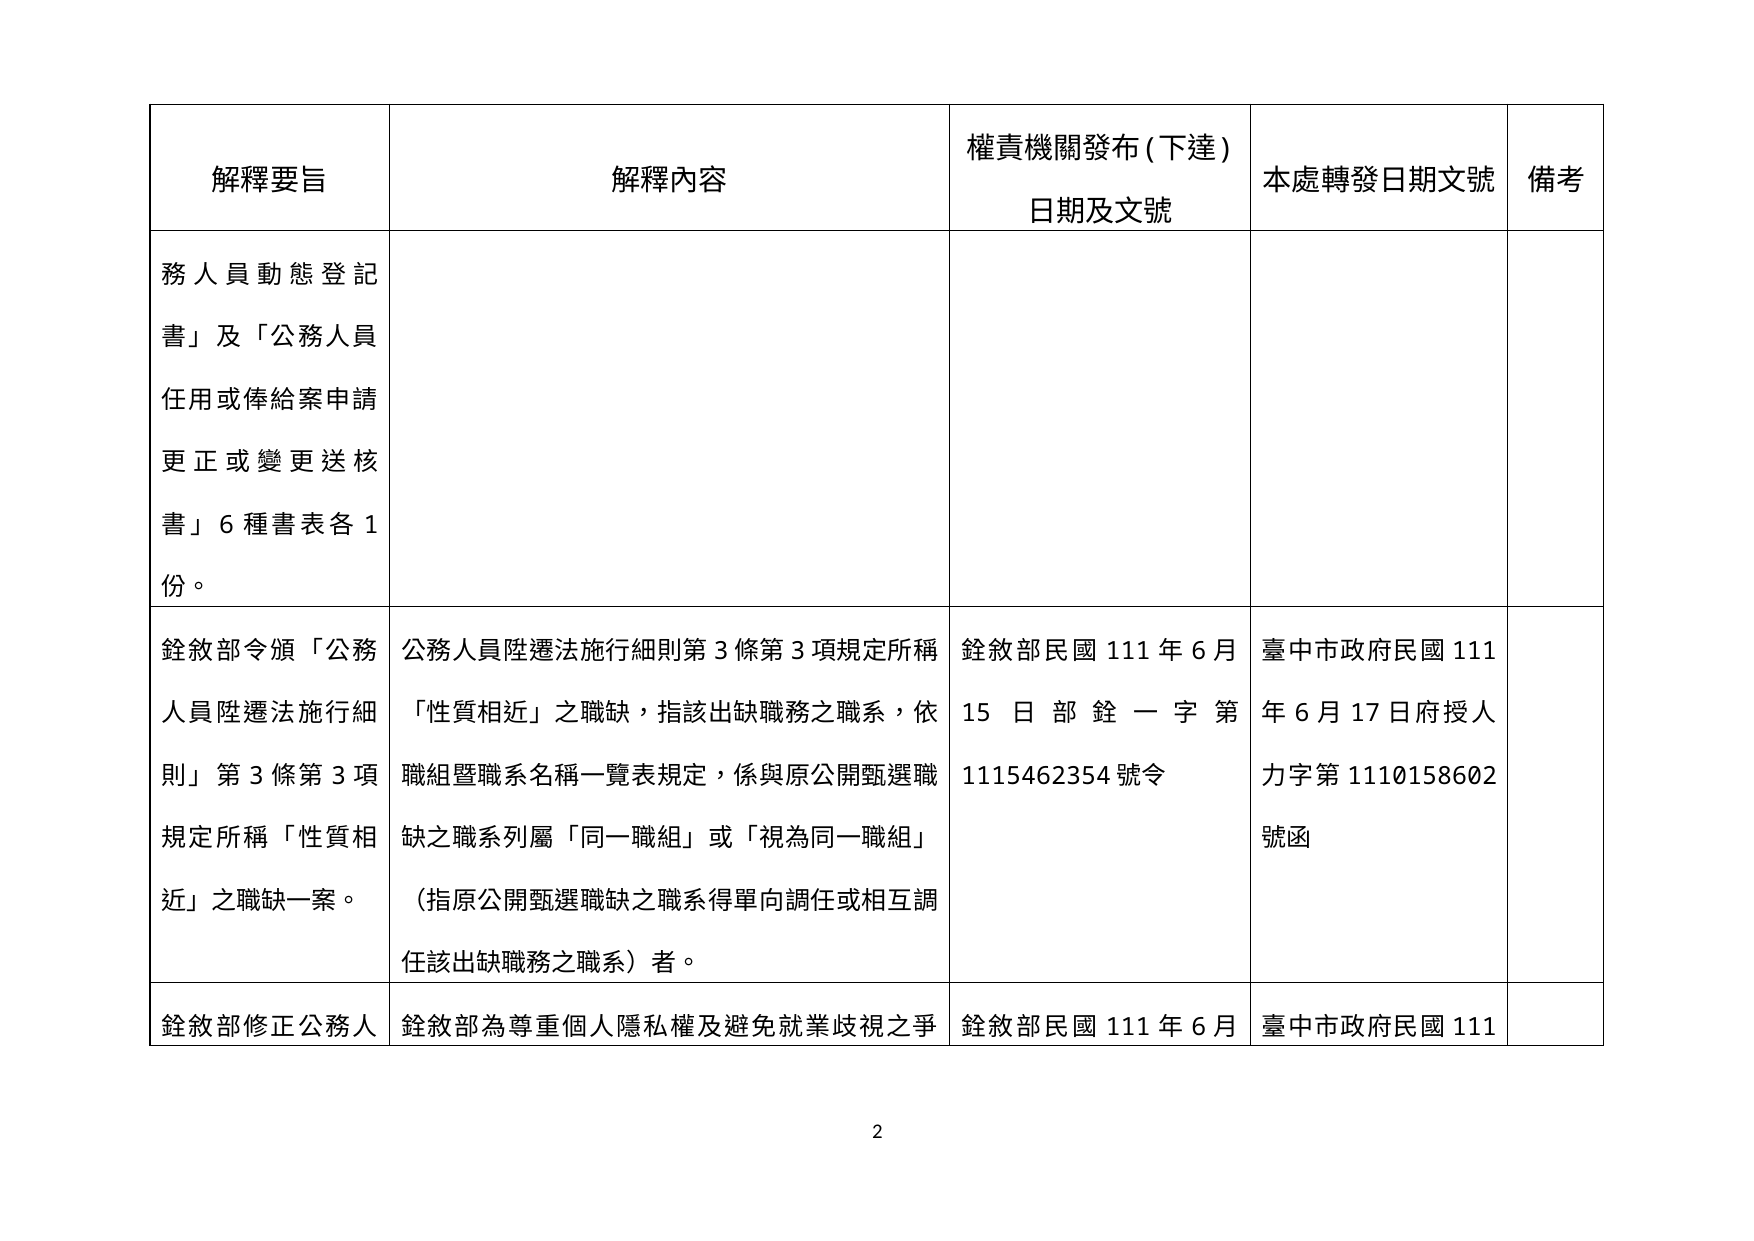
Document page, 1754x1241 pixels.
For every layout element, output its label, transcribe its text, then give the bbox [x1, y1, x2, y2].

table_cell 銓敘部民國111年6月15日部銓一字第1115462354號令 [950, 607, 1250, 982]
table_cell 銓敘部民國111年6月 [950, 983, 1250, 1045]
table_cell [390, 231, 949, 606]
table_cell [1508, 607, 1603, 982]
table_header 解釋內容 [390, 105, 949, 229]
table_cell [1251, 231, 1507, 606]
table_cell 銓敘部修正公務人 [151, 983, 389, 1045]
table_header 本處轉發日期文號 [1251, 105, 1507, 229]
table_cell 銓敘部為尊重個人隱私權及避免就業歧視之爭 [390, 983, 949, 1045]
table_header 備考 [1508, 105, 1603, 229]
table_cell 臺中市政府民國111年6月17日府授人力字第1110158602號函 [1251, 607, 1507, 982]
table_cell 務人員動態登記書」及「公務人員任用或俸給案申請更正或變更送核書」6種書表各1份。 [151, 231, 389, 606]
table_header 權責機關發布(下達) 日期及文號 [950, 105, 1250, 229]
table_header 解釋要旨 [151, 105, 389, 229]
table_cell [950, 231, 1250, 606]
table_cell [1508, 231, 1603, 606]
table_cell 公務人員陞遷法施行細則第3條第3項規定所稱「性質相近」之職缺，指該出缺職務之職系，依職組暨職系名稱一覽表規定，係與原公開甄選職缺之職系列屬「同一職組」或「視為同一職組」（指原公開甄選職缺之職系得單向調任或相互調任該出缺職務之職系）者。 [390, 607, 949, 982]
table_cell 臺中市政府民國111 [1251, 983, 1507, 1045]
table_cell [1508, 983, 1603, 1045]
table_cell 銓敘部令頒「公務人員陞遷法施行細則」第3條第3項規定所稱「性質相近」之職缺一案。 [151, 607, 389, 982]
